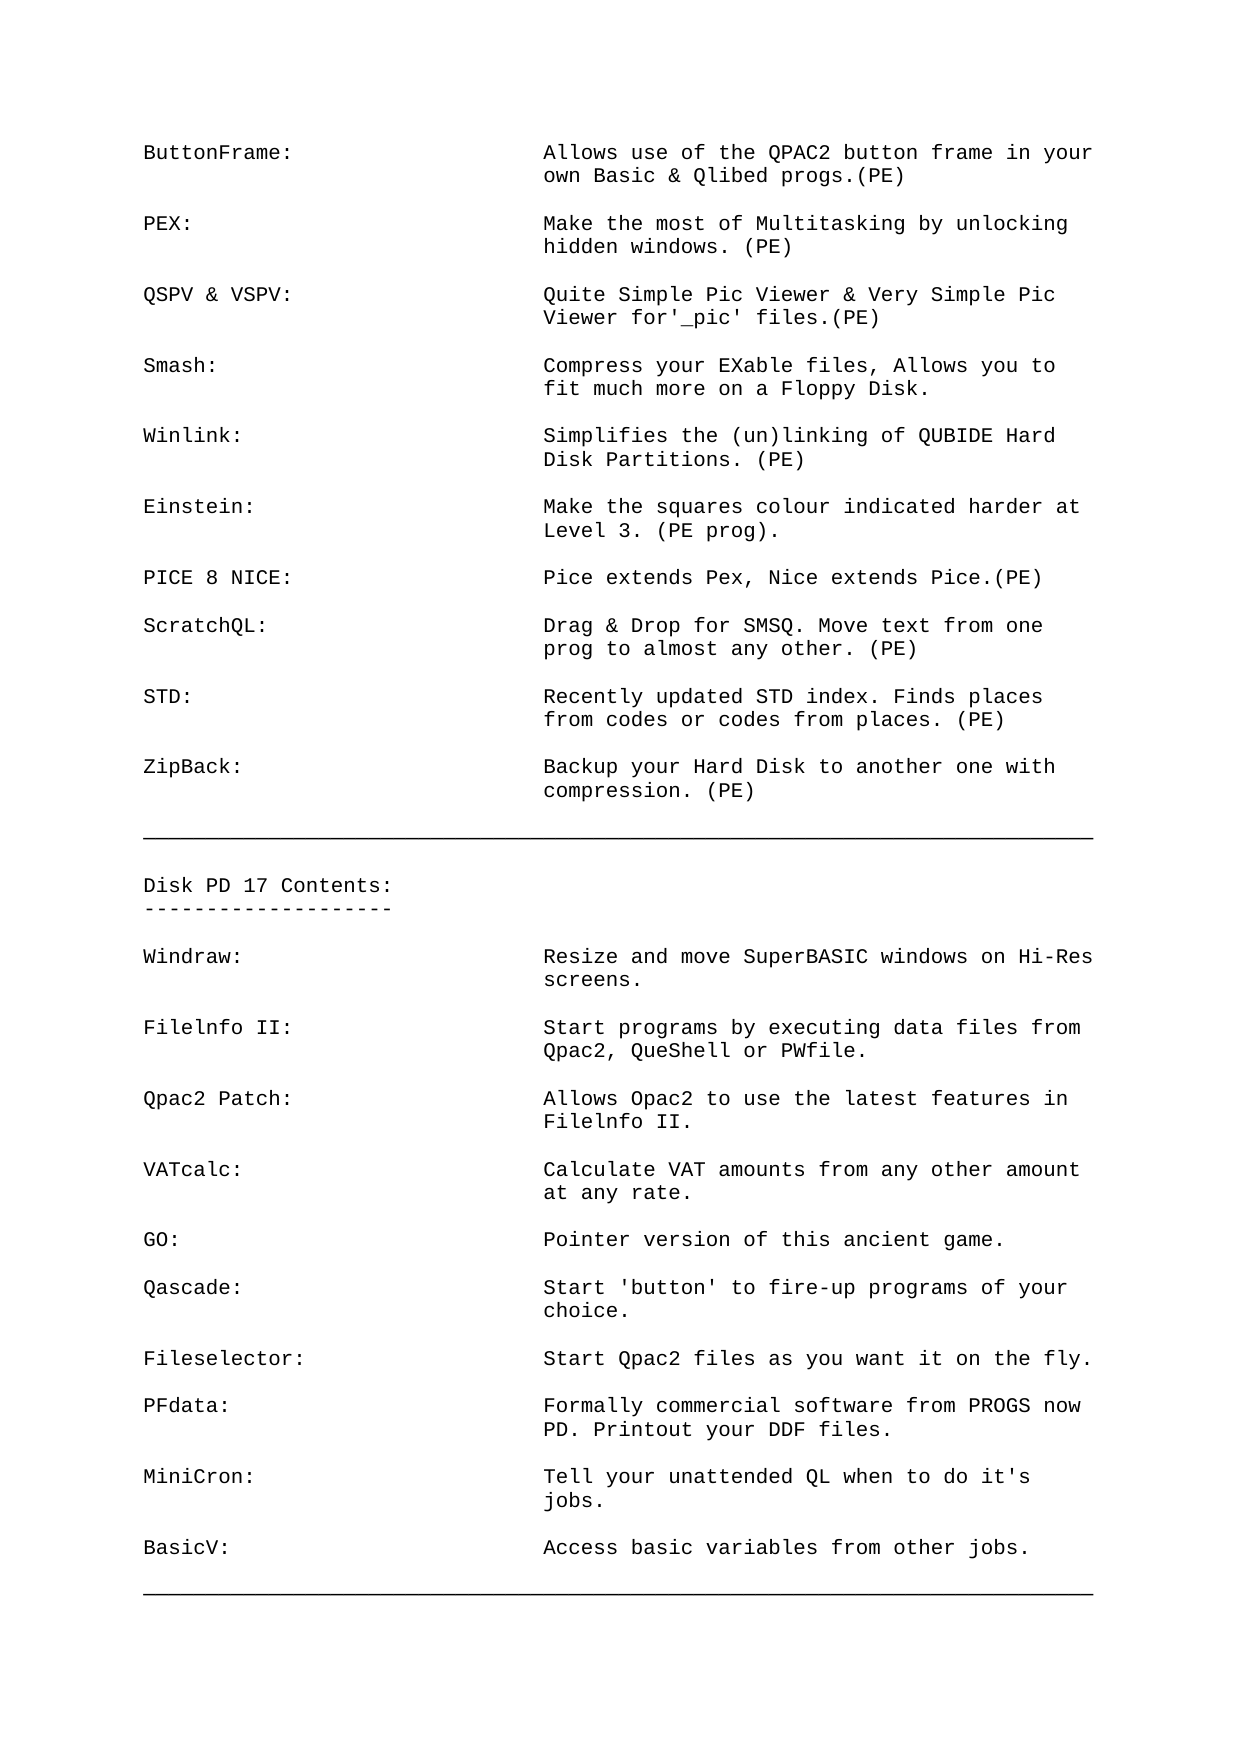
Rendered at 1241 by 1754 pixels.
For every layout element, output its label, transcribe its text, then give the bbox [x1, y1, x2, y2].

text Winlink: Simplifies the (un)linking of QUBIDE Hard [118, 426, 1122, 449]
text Disk Partitions. (PE) [118, 449, 1122, 473]
text BasicV: Access basic variables from other jobs. [118, 1537, 1122, 1561]
text Disk PD 17 Contents: [118, 875, 1122, 898]
text STD: Recently updated STD index. Finds places [118, 686, 1122, 709]
text PFdata: Formally commercial software from PROGS now [118, 1395, 1122, 1419]
text fit much more on a Floppy Disk. [118, 378, 1122, 402]
text Qpac2, QueShell or PWfile. [118, 1040, 1122, 1064]
text PD. Printout your DDF files. [118, 1419, 1122, 1442]
text Level 3. (PE prog). [118, 520, 1122, 544]
text Filelnfo II: Start programs by executing data files from [118, 1017, 1122, 1040]
text screens. [118, 969, 1122, 993]
text from codes or codes from places. (PE) [118, 709, 1122, 733]
text PEX: Make the most of Multitasking by unlocking [118, 213, 1122, 236]
text Windraw: Resize and move SuperBASIC windows on Hi-Res [118, 946, 1122, 969]
text compression. (PE) [118, 780, 1122, 804]
text Einstein: Make the squares colour indicated harder at [118, 496, 1122, 520]
text MiniCron: Tell your unattended QL when to do it's [118, 1466, 1122, 1489]
text Qascade: Start 'button' to fire-up programs of your [118, 1277, 1122, 1300]
text own Basic & Qlibed progs.(PE) [118, 165, 1122, 189]
text GO: Pointer version of this ancient game. [118, 1229, 1122, 1253]
text Viewer for'_pic' files.(PE) [118, 307, 1122, 331]
text ZipBack: Backup your Hard Disk to another one with [118, 757, 1122, 780]
text ──────────────────────────────────────────────────────────────────────────── [118, 1584, 1122, 1608]
text QSPV & VSPV: Quite Simple Pic Viewer & Very Simple Pic [118, 284, 1122, 307]
text choice. [118, 1300, 1122, 1324]
text prog to almost any other. (PE) [118, 638, 1122, 662]
text at any rate. [118, 1182, 1122, 1206]
text ScratchQL: Drag & Drop for SMSQ. Move text from one [118, 615, 1122, 638]
text Fileselector: Start Qpac2 files as you want it on the fly. [118, 1348, 1122, 1371]
text PICE 8 NICE: Pice extends Pex, Nice extends Pice.(PE) [118, 567, 1122, 591]
text ──────────────────────────────────────────────────────────────────────────── [118, 827, 1122, 851]
text Filelnfo II. [118, 1111, 1122, 1135]
text ButtonFrame: Allows use of the QPAC2 button frame in your [118, 142, 1122, 165]
text Qpac2 Patch: Allows Opac2 to use the latest features in [118, 1088, 1122, 1111]
text -------------------- [118, 898, 1122, 922]
text Smash: Compress your EXable files, Allows you to [118, 354, 1122, 378]
text jobs. [118, 1489, 1122, 1513]
text VATcalc: Calculate VAT amounts from any other amount [118, 1158, 1122, 1182]
text hidden windows. (PE) [118, 236, 1122, 260]
